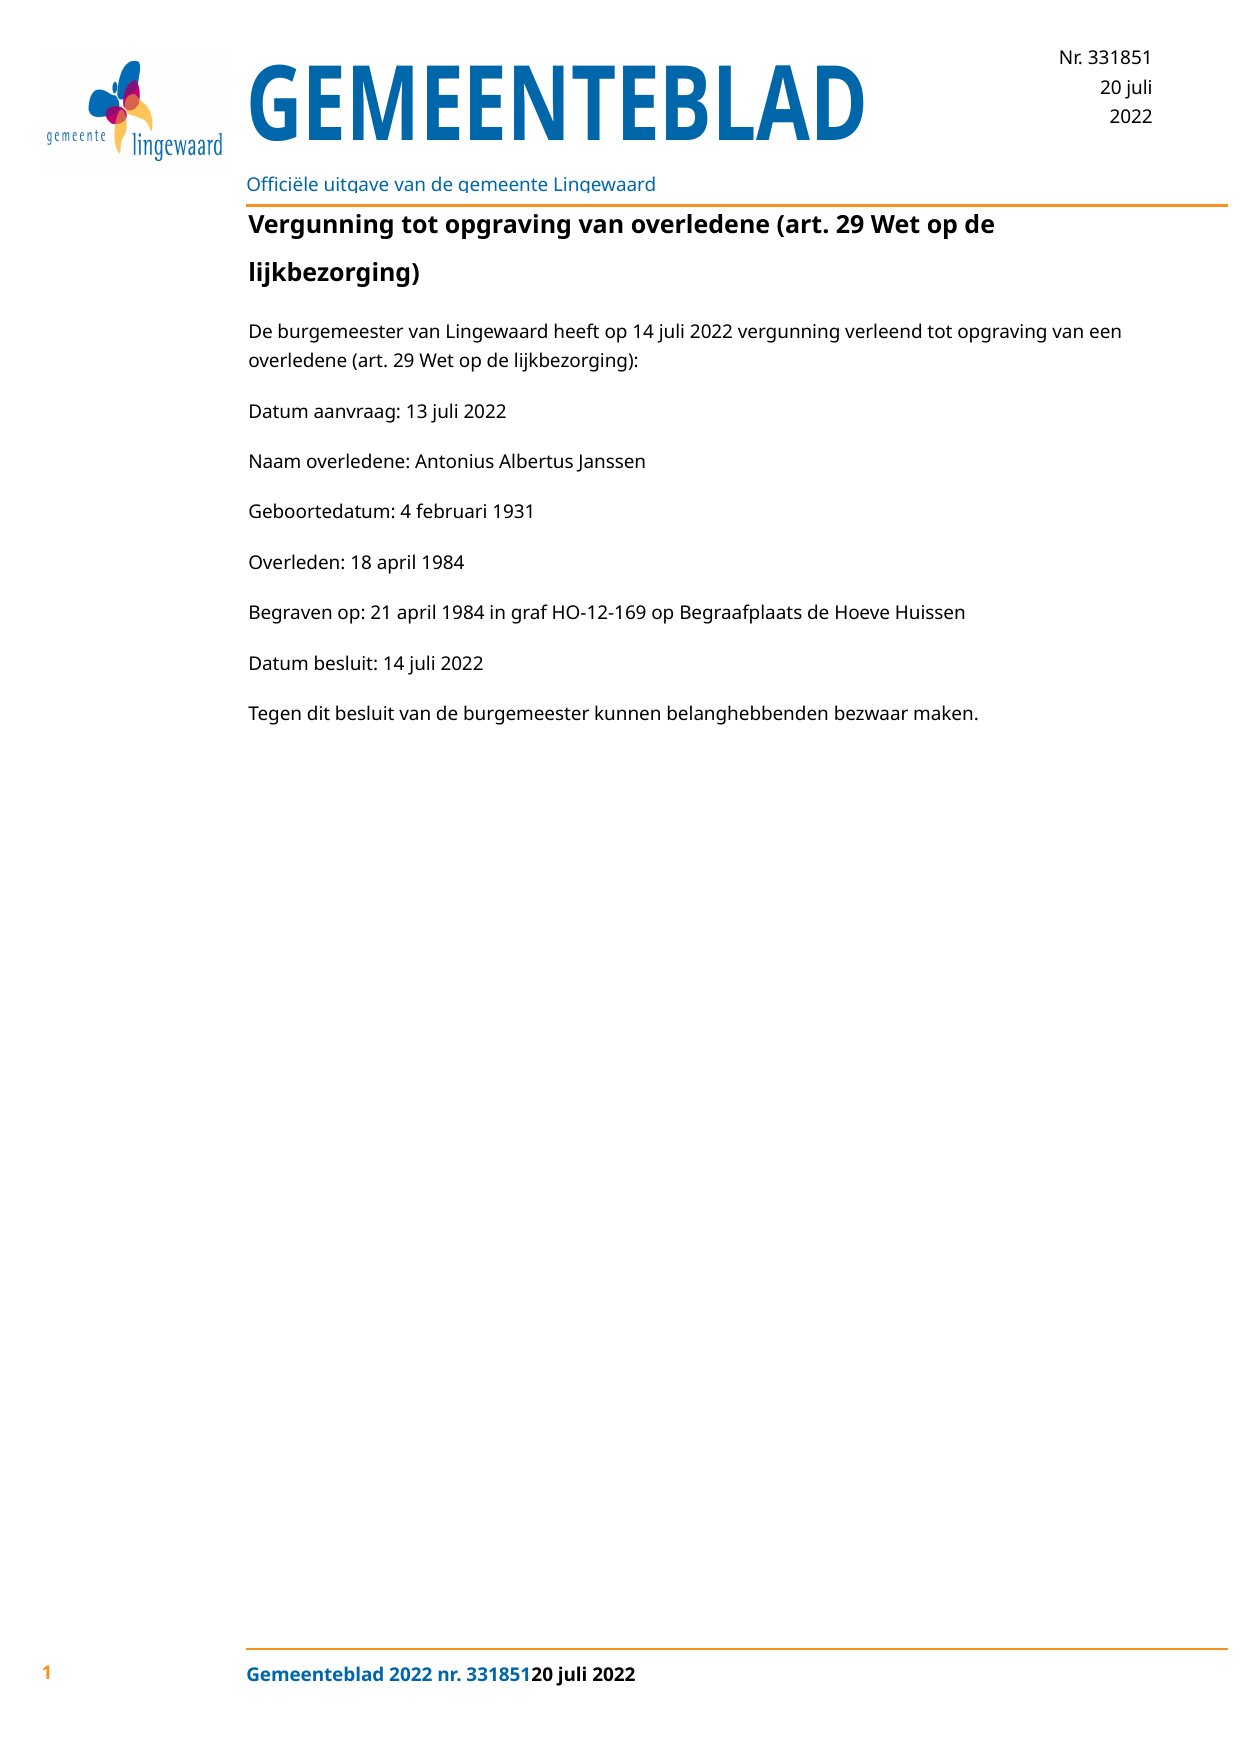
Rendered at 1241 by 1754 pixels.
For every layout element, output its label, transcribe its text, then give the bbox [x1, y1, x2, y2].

text Vergunning tot opgraving van overledene (art. 29 Wet op de lijkbezorging) [248, 207, 1152, 288]
picture [41, 47, 231, 172]
text Overleden: 18 april 1984 [248, 549, 1152, 575]
text Tegen dit besluit van de burgemeester kunnen belanghebbenden bezwaar maken. [248, 700, 1152, 726]
text Datum aanvraag: 13 juli 2022 [248, 398, 1152, 424]
text Datum besluit: 14 juli 2022 [248, 650, 1152, 676]
text Begraven op: 21 april 1984 in graf HO-12-169 op Begraafplaats de Hoeve Huissen [248, 599, 1152, 625]
text Geboortedatum: 4 februari 1931 [248, 499, 1152, 524]
text De burgemeester van Lingewaard heeft op 14 juli 2022 vergunning verleend tot opgraving van een overledene (art. 29 Wet op de lijkbezorging): [248, 318, 1152, 373]
text Naam overledene: Antonius Albertus Janssen [248, 448, 1152, 474]
